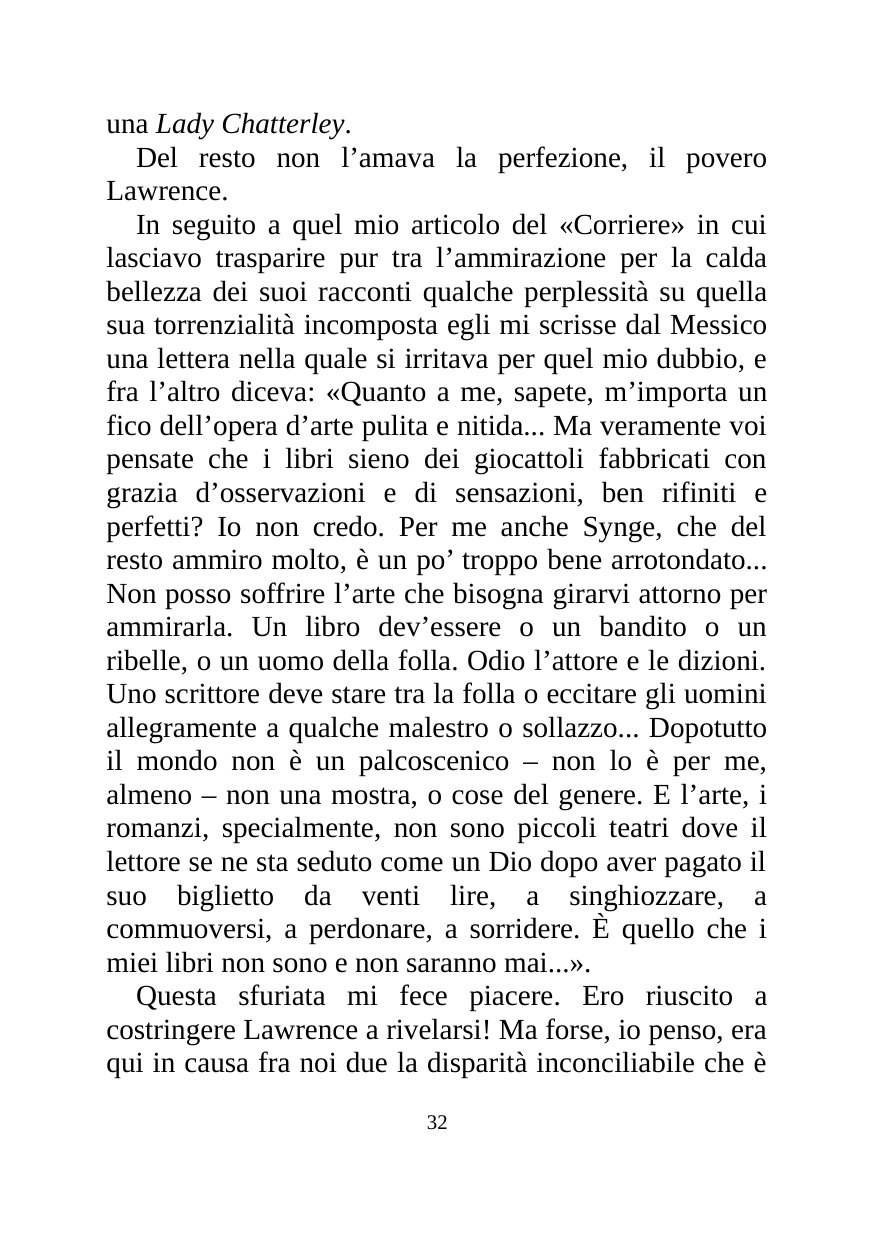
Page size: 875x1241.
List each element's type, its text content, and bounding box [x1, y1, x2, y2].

text Questa sfuriata mi fece piacere. Ero riuscito a costringere Lawrence a rivelarsi! Ma forse, io penso, era qui in causa fra noi due la disparità inconciliabile che è [106, 978, 768, 1079]
text In seguito a quel mio articolo del «Corriere» in cui lasciavo trasparire pur tra l’ammirazione per la calda bellezza dei suoi racconti qualche perplessità su quella sua torrenzialità incomposta egli mi scrisse dal Messico una lettera nella quale si irritava per quel mio dubbio, e fra l’altro diceva: «Quanto a me, sapete, m’importa un fico dell’opera d’arte pulita e nitida... Ma veramente voi pensate che i libri sieno dei giocattoli fabbricati con grazia d’osservazioni e di sensazioni, ben rifiniti e perfetti? Io non credo. Per me anche Synge, che del resto ammiro molto, è un po’ troppo bene arrotondato... Non posso soffrire l’arte che bisogna girarvi attorno per ammirarla. Un libro dev’essere o un bandito o un ribelle, o un uomo della folla. Odio l’attore e le dizioni. Uno scrittore deve stare tra la folla o eccitare gli uomini allegramente a qualche malestro o sollazzo... Dopotutto il mondo non è un palcoscenico – non lo è per me, almeno – non una mostra, o cose del genere. E l’arte, i romanzi, specialmente, non sono piccoli teatri dove il lettore se ne sta seduto come un Dio dopo aver pagato il suo biglietto da venti lire, a singhiozzare, a commuoversi, a perdonare, a sorridere. È quello che i miei libri non sono e non saranno mai...». [106, 207, 768, 978]
text una Lady Chatterley. [106, 106, 768, 140]
text Del resto non l’amava la perfezione, il povero Lawrence. [106, 140, 768, 207]
